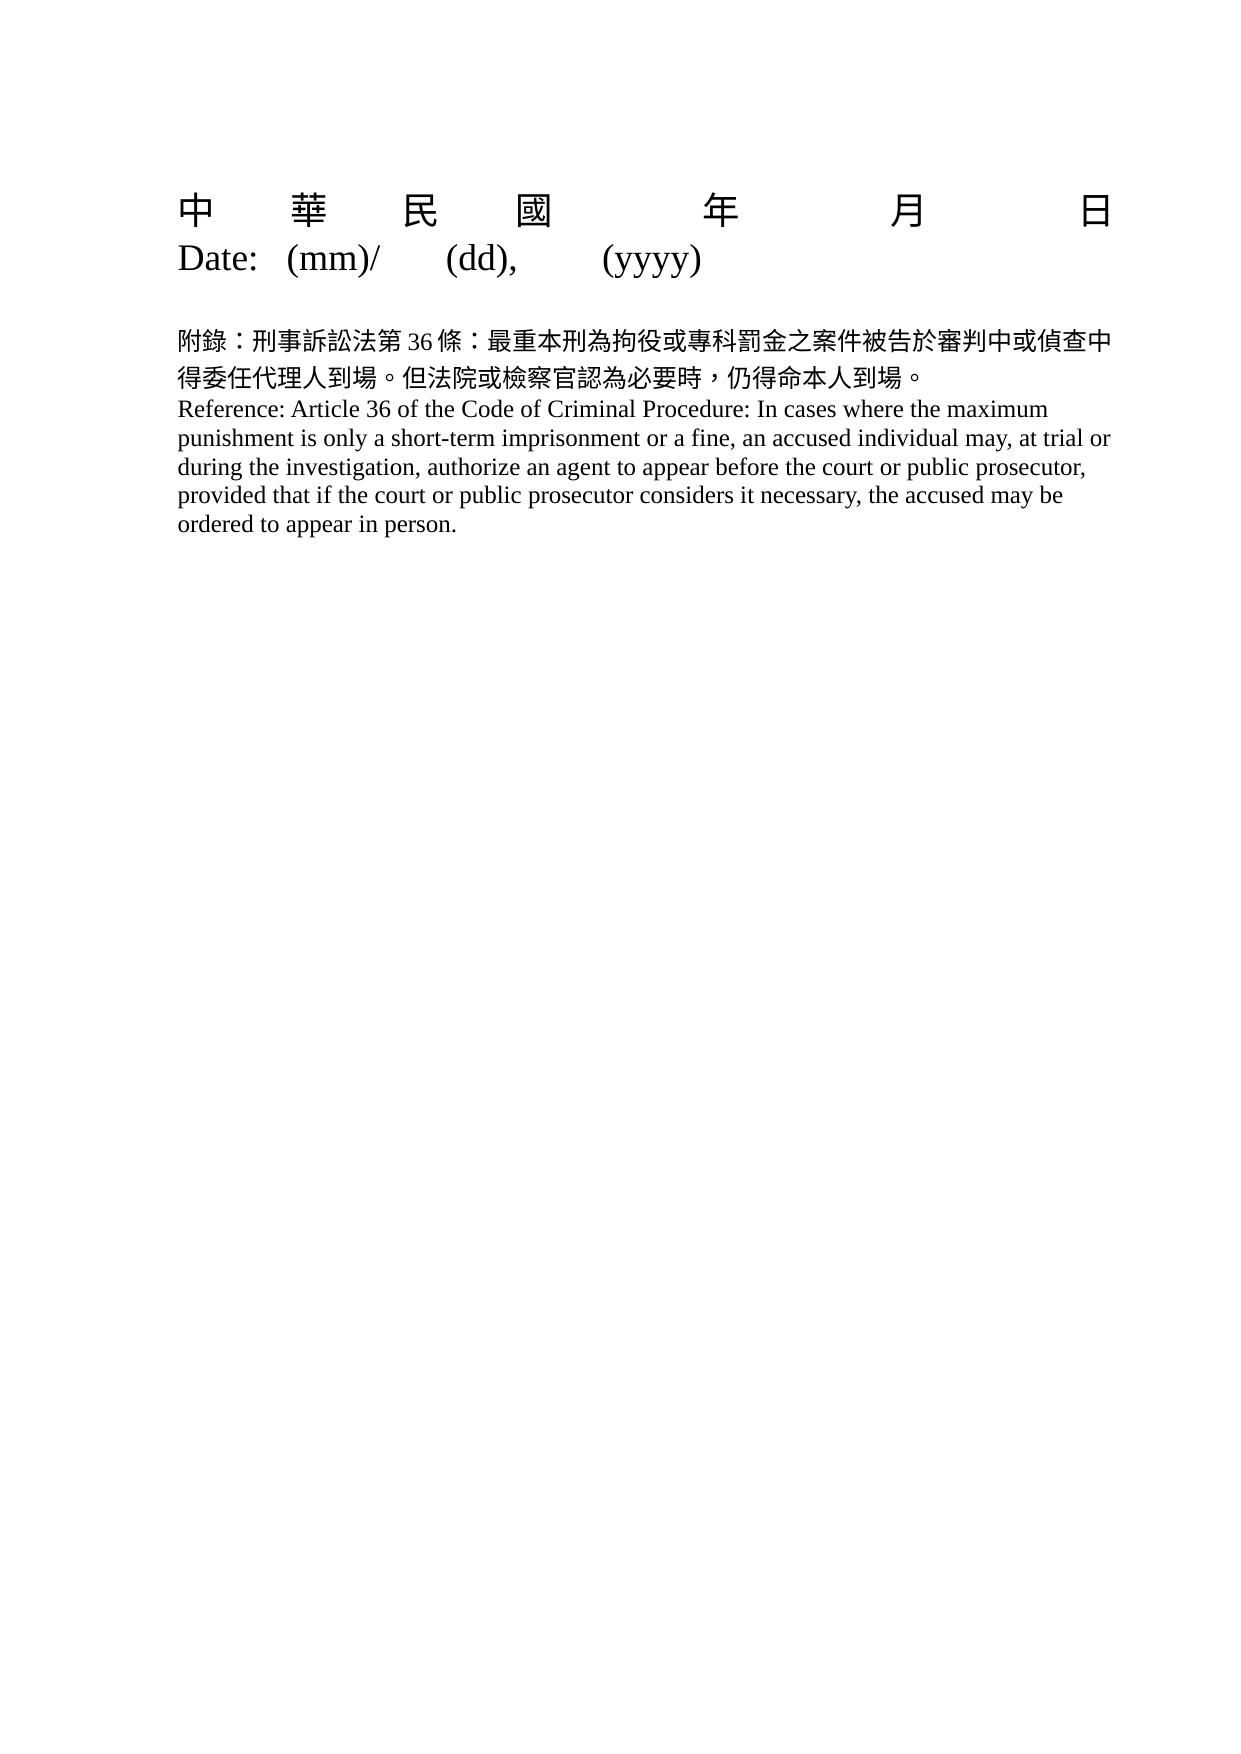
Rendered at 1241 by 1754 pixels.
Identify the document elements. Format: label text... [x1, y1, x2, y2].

text Date: (mm)/ (dd), (yyyy) [177, 236, 1122, 279]
text 中 華 民 國 年 月 日 [177, 181, 1122, 236]
text 附錄：刑事訴訟法第36條：最重本刑為拘役或專科罰金之案件被告於審判中或偵查中得委任代理人到場。但法院或檢察官認為必要時，仍得命本人到場。 [177, 322, 1122, 394]
text Reference: Article 36 of the Code of Criminal Procedure: In cases where the maximum punishment is only a short-term imprisonment or a fine, an accused individual may, at trial or during the investigation, authorize an agent to appear before the court or public prosecutor, provided that if the court or public prosecutor considers it necessary, the accused may be ordered to appear in person. [177, 394, 1122, 538]
